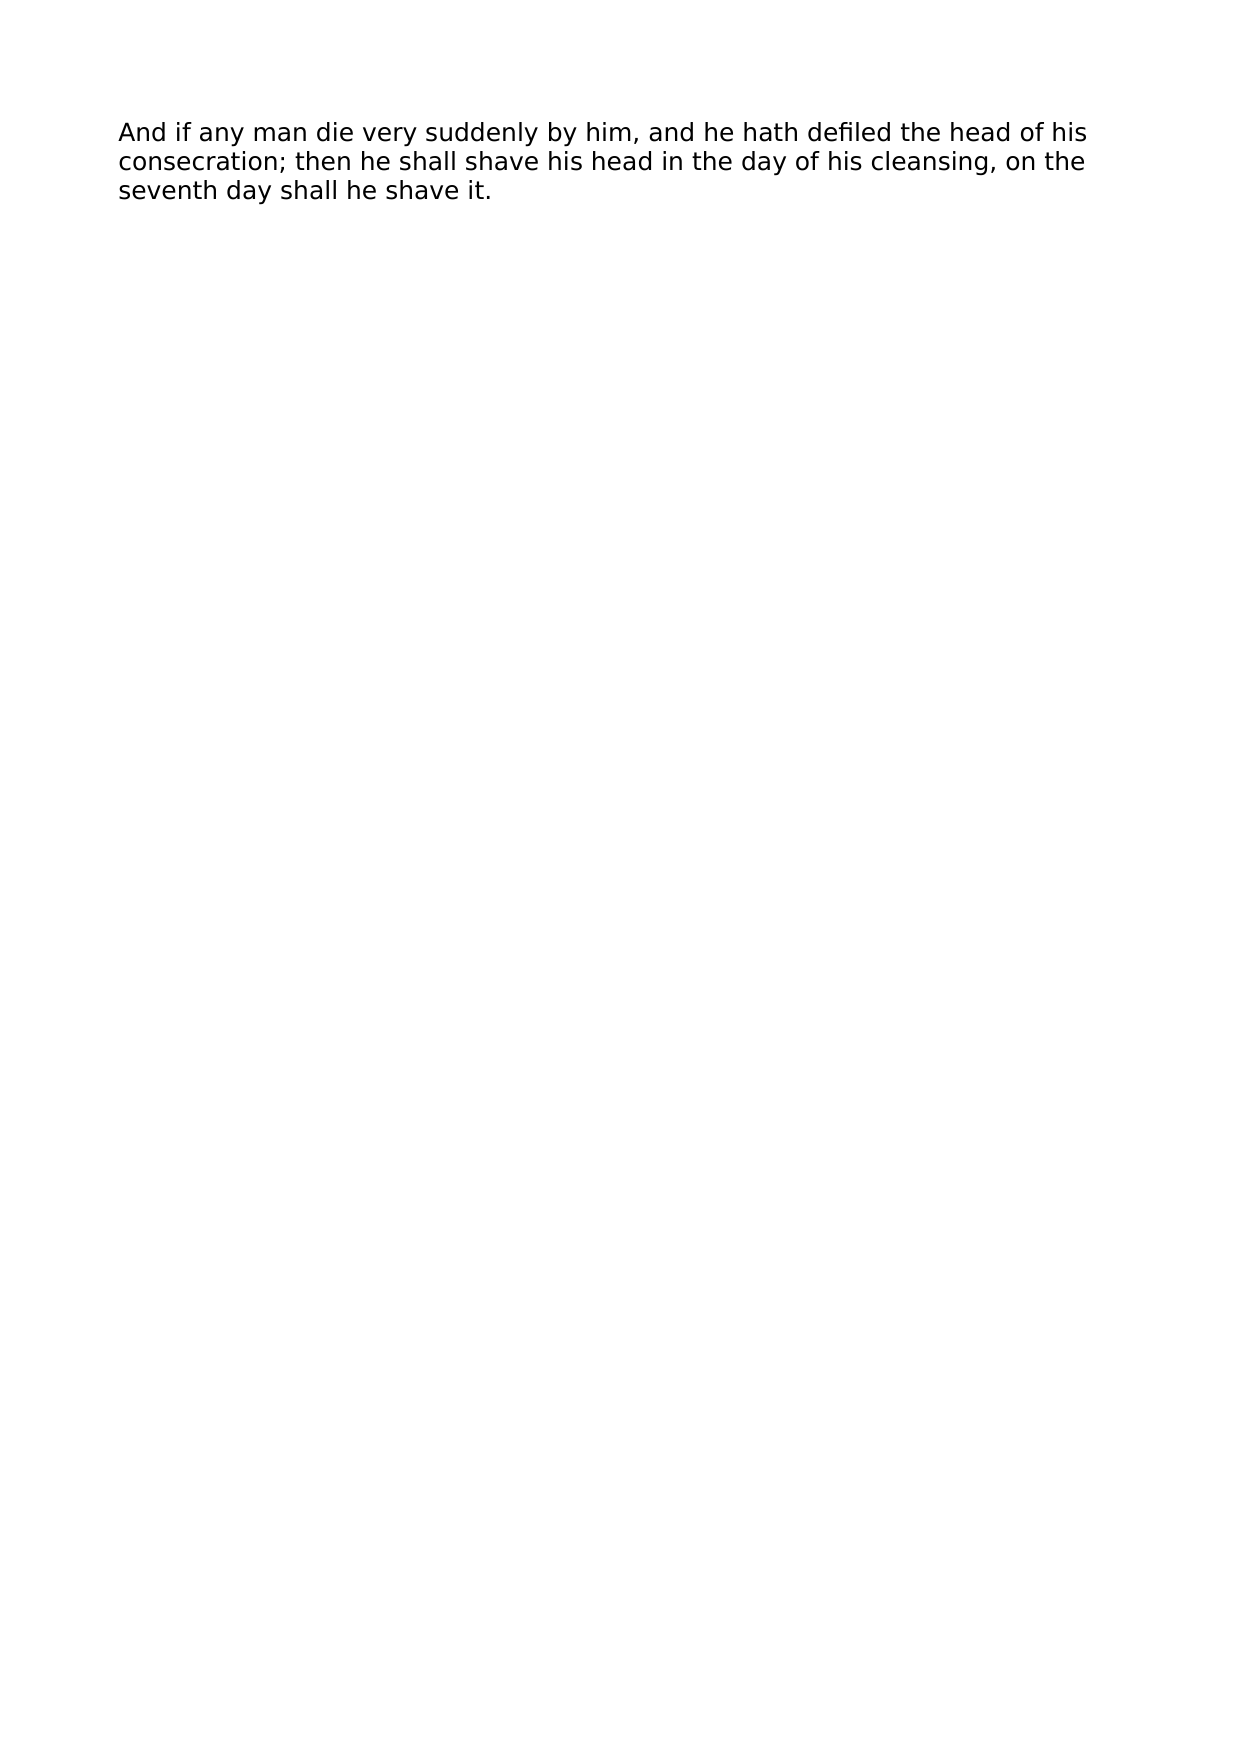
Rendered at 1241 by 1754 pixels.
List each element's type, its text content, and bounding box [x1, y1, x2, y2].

text And if any man die very suddenly by him, and he hath defiled the head of his consecration; then he shall shave his head in the day of his cleansing, on the seventh day shall he shave it. [118, 118, 1122, 206]
